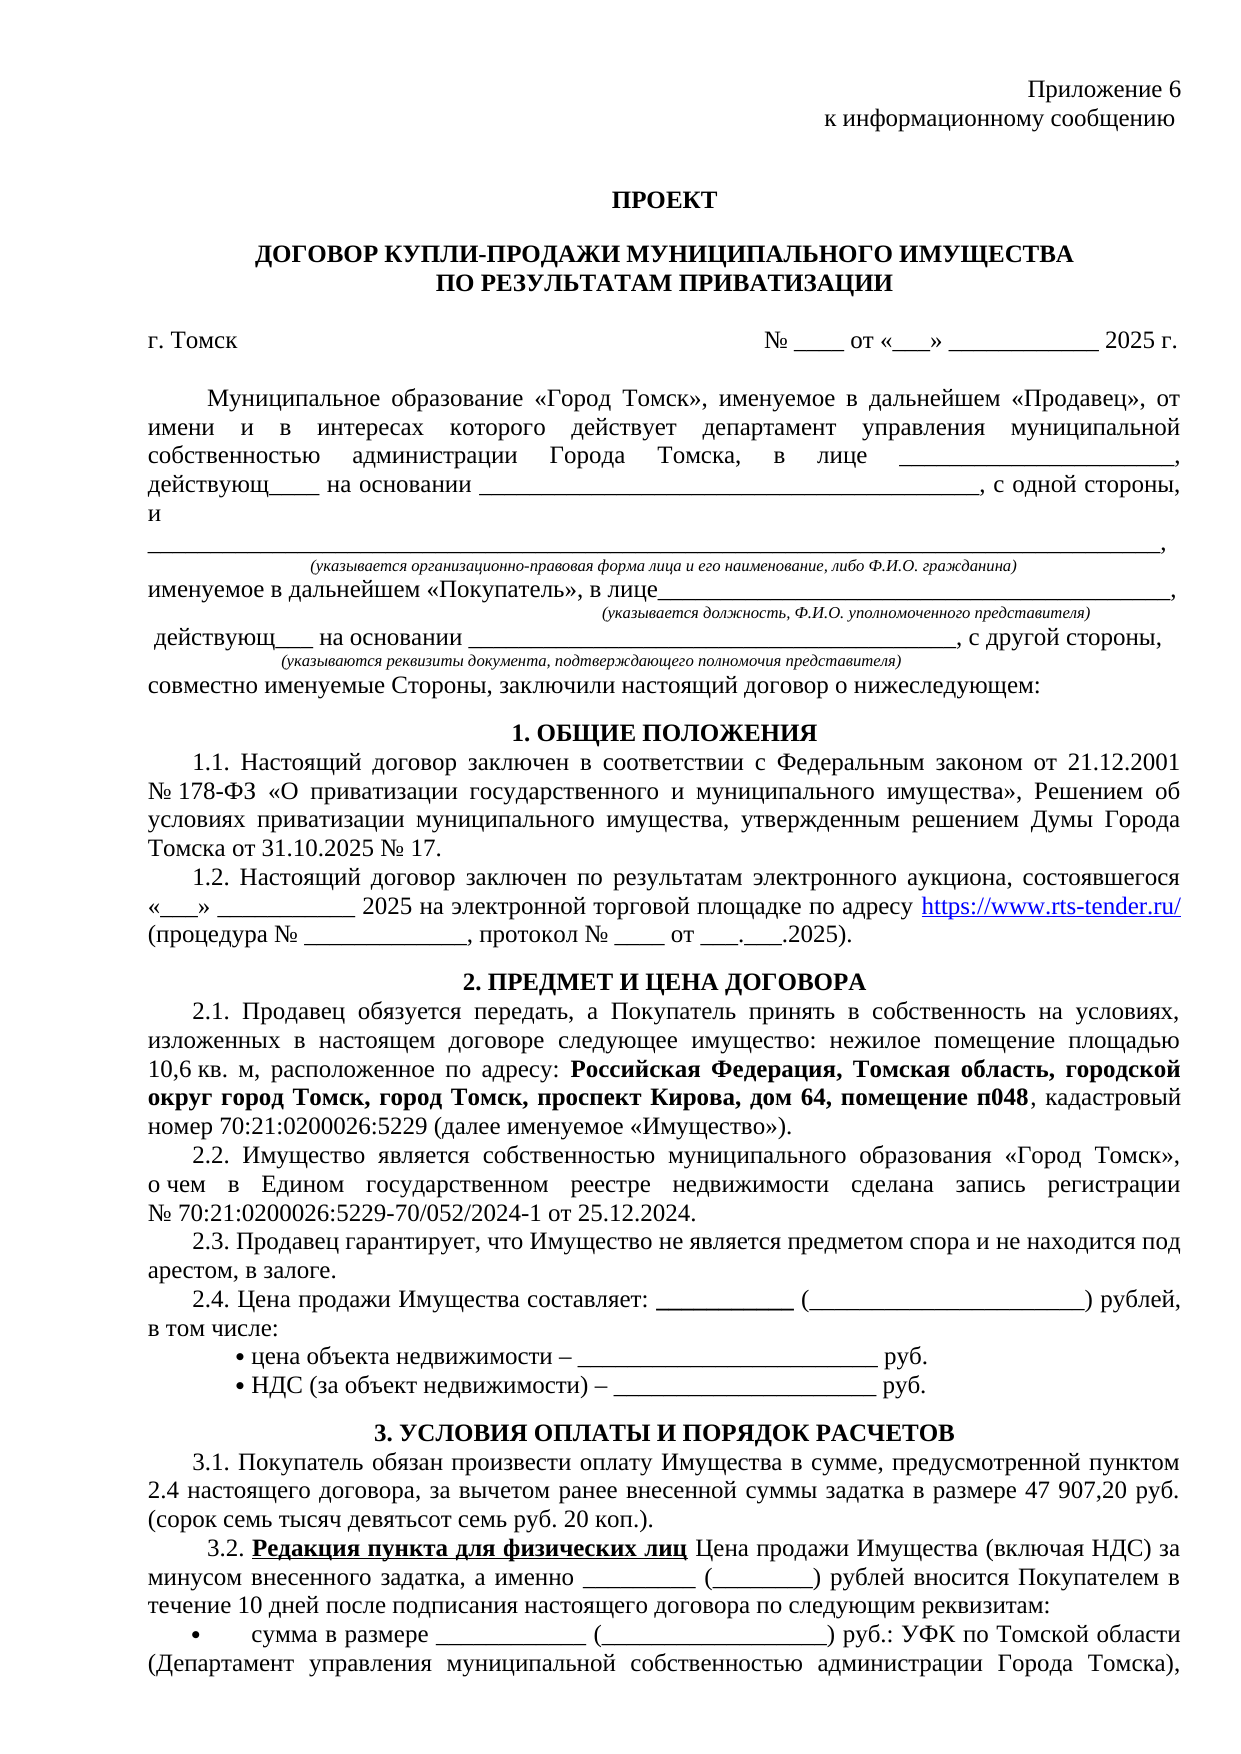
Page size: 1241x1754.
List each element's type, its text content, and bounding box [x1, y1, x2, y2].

text 2.1. Продавец обязуется передать, а Покупатель принять в собственность на условиях, изложенных в настоящем договоре следующее имущество: нежилое помещение площадью 10,6 кв. м, расположенное по адресу: Российская Федерация, Томская область, городской округ город Томск, город Томск, проспект Кирова, дом 64, помещение п048, кадастровый номер 70:21:0200026:5229 (далее именуемое «Имущество»). [148, 996, 1181, 1140]
text 1.2. Настоящий договор заключен по результатам электронного аукциона, состоявшегося «___» ___________ 2025 на электронной торговой площадке по адресу https://www.rts-tender.ru/ (процедура № _____________, протокол № ____ от ___.___.2025). [148, 862, 1181, 948]
text 2.3. Продавец гарантирует, что Имущество не является предметом спора и не находится под арестом, в залоге. [148, 1226, 1181, 1284]
text 3. УСЛОВИЯ ОПЛАТЫ И ПОРЯДОК РАСЧЕТОВ [148, 1418, 1181, 1447]
text 1. ОБЩИЕ ПОЛОЖЕНИЯ [148, 718, 1181, 747]
list цена объекта недвижимости – ________________________ руб. [236, 1341, 1181, 1370]
text (указываются реквизиты документа, подтверждающего полномочия представителя) [148, 651, 1181, 670]
text совместно именуемые Стороны, заключили настоящий договор о нижеследующем: [148, 670, 1181, 699]
list НДС (за объект недвижимости) – _____________________ руб. [236, 1370, 1181, 1399]
text 2.4. Цена продажи Имущества составляет: ___________ (______________________) рублей, в том числе: [148, 1284, 1181, 1341]
text действующ___ на основании _______________________________________, с другой стороны, [148, 622, 1181, 651]
text 2.2. Имущество является собственностью муниципального образования «Город Томск», о чем в Едином государственном реестре недвижимости сделана запись регистрации № 70:21:0200026:5229-70/052/2024-1 от 25.12.2024. [148, 1140, 1181, 1226]
text ДОГОВОР КУПЛИ-ПРОДАЖИ МУНИЦИПАЛЬНОГО ИМУЩЕСТВА [148, 239, 1181, 268]
text 1.1. Настоящий договор заключен в соответствии с Федеральным законом от 21.12.2001 № 178-ФЗ «О приватизации государственного и муниципального имущества», Решением об условиях приватизации муниципального имущества, утвержденным решением Думы Города Томска от 31.10.2025 № 17. [148, 747, 1181, 862]
text к информационному сообщению [89, 103, 1181, 131]
text именуемое в дальнейшем «Покупатель», в лице_________________________________________, [148, 574, 1181, 603]
subtitle Приложение 6 [148, 74, 1181, 103]
text ПРОЕКТ [148, 185, 1181, 214]
list сумма в размере ____________ (__________________) руб.: УФК по Томской области (Департамент управления муниципальной собственностью администрации Города Томска), [148, 1619, 1181, 1677]
text (указывается организационно-правовая форма лица и его наименование, либо Ф.И.О. гражданина) [148, 555, 1181, 574]
text 3.2. Редакция пункта для физических лиц Цена продажи Имущества (включая НДС) за минусом внесенного задатка, а именно _________ (________) рублей вносится Покупателем в течение 10 дней после подписания настоящего договора по следующим реквизитам: [148, 1533, 1181, 1619]
text (указывается должность, Ф.И.О. уполномоченного представителя) [148, 603, 1181, 622]
text 3.1. Покупатель обязан произвести оплату Имущества в сумме, предусмотренной пунктом 2.4 настоящего договора, за вычетом ранее внесенной суммы задатка в размере 47 907,20 руб. (сорок семь тысяч девятьсот семь руб. 20 коп.). [148, 1447, 1181, 1533]
text 2. ПРЕДМЕТ И ЦЕНА ДОГОВОРА [148, 967, 1181, 996]
text ПО РЕЗУЛЬТАТАМ ПРИВАТИЗАЦИИ [148, 268, 1181, 297]
text Муниципальное образование «Город Томск», именуемое в дальнейшем «Продавец», от имени и в интересах которого действует департамент управления муниципальной собственностью администрации Города Томска, в лице ______________________, действующ____ на основании ________________________________________, с одной стороны, и _________________________________________________________________________________, [148, 383, 1181, 555]
text г. Томск № ____ от «___» ____________ 2025 г. [148, 325, 1181, 354]
